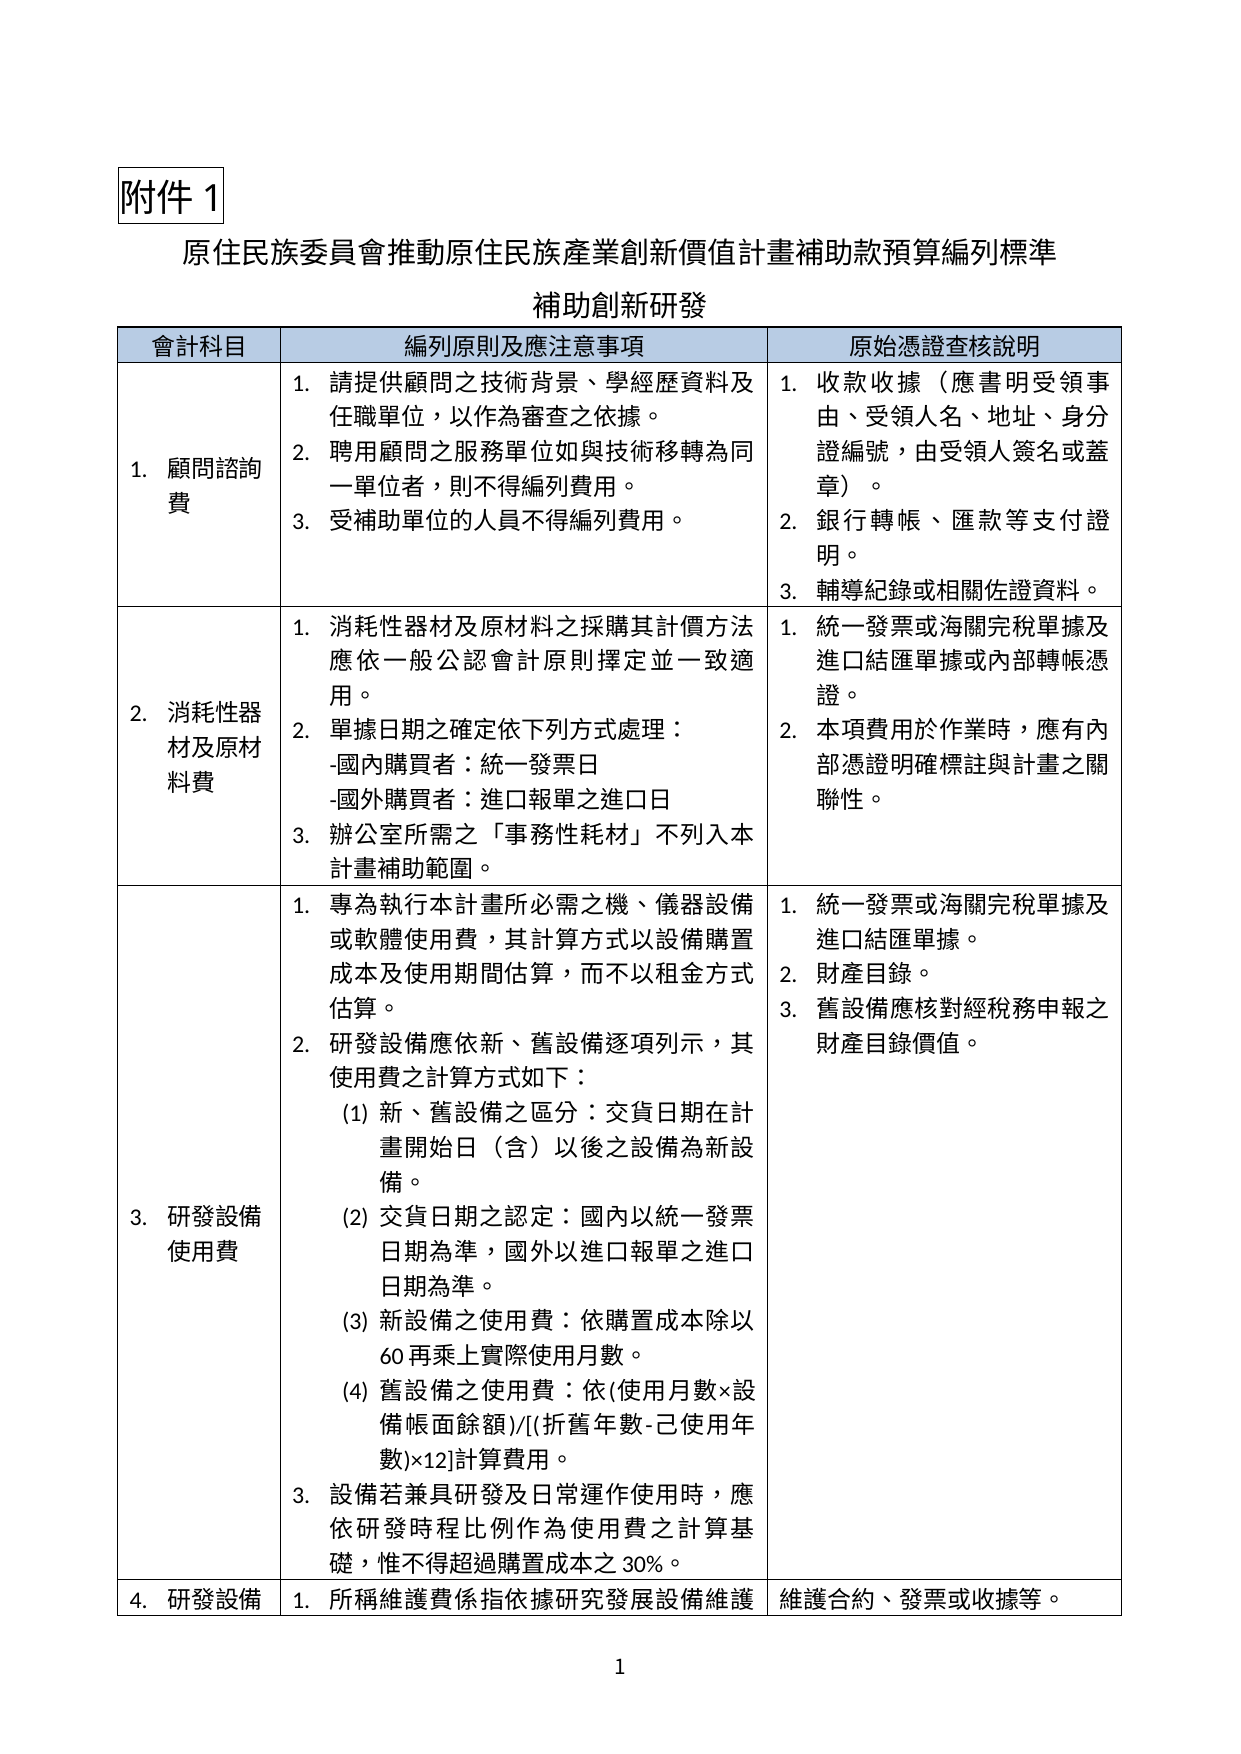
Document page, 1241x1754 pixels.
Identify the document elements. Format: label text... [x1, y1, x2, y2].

table_cell 所稱維護費係指依據研究發展設備維護合約，應按期支付之維護費或實際支付之修繕費用。 新增設備保固期間內不得編列維護費，以後各年維護費則依維護合約編列。 如獲補助單位自行維修設備，則其每年所編列維護費不得超過該設備購入成本之5%。 [281, 1580, 767, 1615]
table_cell 專為執行本計畫所必需之機、儀器設備或軟體使用費，其計算方式以設備購置成本及使用期間估算，而不以租金方式估算。 研發設備應依新、舊設備逐項列示，其使用費之計算方式如下： 新、舊設備之區分：交貨日期在計畫開始日（含）以後之設備為新設備。 交貨日期之認定：國內以統一發票日期為準，國外以進口報單之進口日期為準。 新設備之使用費：依購置成本除以60再乘上實際使用月數。 舊設備之使用費：依(使用月數×設備帳面餘額)/[(折舊年數-己使用年數)×12]計算費用。 設備若兼具研發及日常運作使用時，應依研發時程比例作為使用費之計算基礎，惟不得超過購置成本之30%。 [281, 886, 767, 1579]
text [224, 170, 1122, 222]
table_cell 請提供顧問之技術背景、學經歷資料及任職單位，以作為審查之依據。 聘用顧問之服務單位如與技術移轉為同一單位者，則不得編列費用。 受補助單位的人員不得編列費用。 [281, 363, 767, 606]
text 補助創新研發 [118, 274, 1122, 326]
table_cell 收款收據（應書明受領事由、受領人名、地址、身分證編號，由受領人簽名或蓋章）。 銀行轉帳、匯款等支付證明。 輔導紀錄或相關佐證資料。 [768, 363, 1121, 606]
table_cell 維護合約、發票或收據等。 [768, 1580, 1121, 1615]
table_cell 研發設備維護費 [118, 1580, 280, 1615]
table_cell 消耗性器材及原材料費 [118, 607, 280, 884]
table_header 編列原則及應注意事項 [281, 328, 767, 362]
table_cell 顧問諮詢費 [118, 363, 280, 606]
table_cell 統一發票或海關完稅單據及進口結匯單據或內部轉帳憑證。 本項費用於作業時，應有內部憑證明確標註與計畫之關聯性。 [768, 607, 1121, 884]
text 附件1 [119, 170, 223, 222]
table_cell 統一發票或海關完稅單據及進口結匯單據。 財產目錄。 舊設備應核對經稅務申報之財產目錄價值。 [768, 886, 1121, 1579]
text 原住民族委員會推動原住民族產業創新價值計畫補助款預算編列標準 [118, 222, 1122, 274]
table_cell 研發設備使用費 [118, 886, 280, 1579]
table_header 原始憑證查核說明 [768, 328, 1121, 362]
table_header 會計科目 [118, 328, 280, 362]
table_cell 消耗性器材及原材料之採購其計價方法應依一般公認會計原則擇定並一致適用。 單據日期之確定依下列方式處理： -國內購買者：統一發票日 -國外購買者：進口報單之進口日 辦公室所需之「事務性耗材」不列入本計畫補助範圍。 [281, 607, 767, 884]
